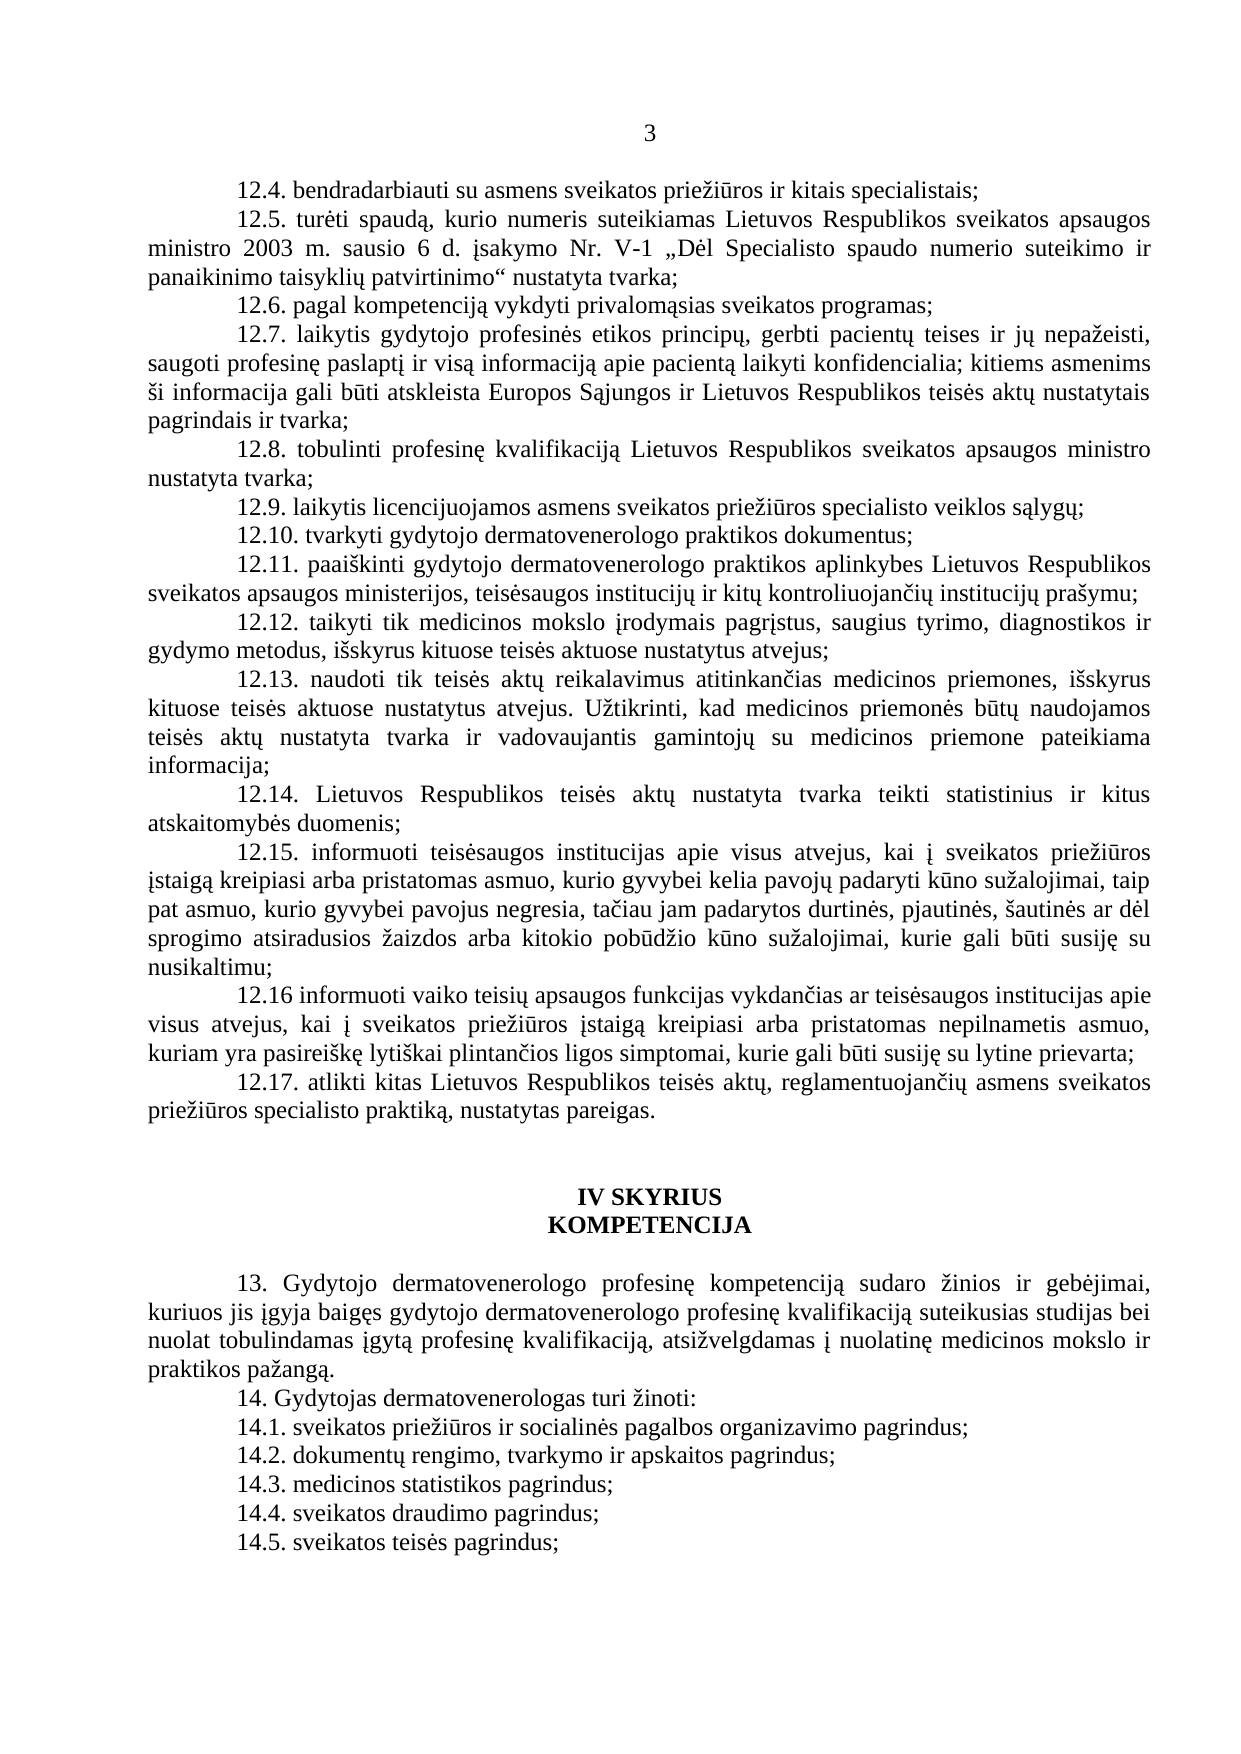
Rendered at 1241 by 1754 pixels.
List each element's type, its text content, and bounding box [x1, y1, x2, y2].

text 12.13. naudoti tik teisės aktų reikalavimus atitinkančias medicinos priemones, išskyrus kituose teisės aktuose nustatytus atvejus. Užtikrinti, kad medicinos priemonės būtų naudojamos teisės aktų nustatyta tvarka ir vadovaujantis gamintojų su medicinos priemone pateikiama informacija; [148, 664, 1152, 779]
text 12.4. bendradarbiauti su asmens sveikatos priežiūros ir kitais specialistais; [148, 176, 1152, 204]
text 12.14. Lietuvos Respublikos teisės aktų nustatyta tvarka teikti statistinius ir kitus atskaitomybės duomenis; [148, 779, 1152, 837]
text KOMPETENCIJA [148, 1211, 1152, 1239]
text 14.4. sveikatos draudimo pagrindus; [148, 1498, 1152, 1527]
text 12.10. tvarkyti gydytojo dermatovenerologo praktikos dokumentus; [148, 521, 1152, 549]
text 12.6. pagal kompetenciją vykdyti privalomąsias sveikatos programas; [148, 291, 1152, 319]
text 13. Gydytojo dermatovenerologo profesinę kompetenciją sudaro žinios ir gebėjimai, kuriuos jis įgyja baigęs gydytojo dermatovenerologo profesinę kvalifikaciją suteikusias studijas bei nuolat tobulindamas įgytą profesinę kvalifikaciją, atsižvelgdamas į nuolatinę medicinos mokslo ir praktikos pažangą. [148, 1268, 1152, 1383]
text 14. Gydytojas dermatovenerologas turi žinoti: [148, 1383, 1152, 1412]
text 12.5. turėti spaudą, kurio numeris suteikiamas Lietuvos Respublikos sveikatos apsaugos ministro 2003 m. sausio 6 d. įsakymo Nr. V-1 „Dėl Specialisto spaudo numerio suteikimo ir panaikinimo taisyklių patvirtinimo“ nustatyta tvarka; [148, 204, 1152, 291]
text 14.5. sveikatos teisės pagrindus; [148, 1527, 1152, 1556]
text 12.16 informuoti vaiko teisių apsaugos funkcijas vykdančias ar teisėsaugos institucijas apie visus atvejus, kai į sveikatos priežiūros įstaigą kreipiasi arba pristatomas nepilnametis asmuo, kuriam yra pasireiškę lytiškai plintančios ligos simptomai, kurie gali būti susiję su lytine prievarta; [148, 981, 1152, 1067]
text 12.12. taikyti tik medicinos mokslo įrodymais pagrįstus, saugius tyrimo, diagnostikos ir gydymo metodus, išskyrus kituose teisės aktuose nustatytus atvejus; [148, 607, 1152, 664]
text 12.17. atlikti kitas Lietuvos Respublikos teisės aktų, reglamentuojančių asmens sveikatos priežiūros specialisto praktiką, nustatytas pareigas. [148, 1067, 1152, 1124]
text 12.7. laikytis gydytojo profesinės etikos principų, gerbti pacientų teises ir jų nepažeisti, saugoti profesinę paslaptį ir visą informaciją apie pacientą laikyti konfidencialia; kitiems asmenims ši informacija gali būti atskleista Europos Sąjungos ir Lietuvos Respublikos teisės aktų nustatytais pagrindais ir tvarka; [148, 319, 1152, 434]
text 12.15. informuoti teisėsaugos institucijas apie visus atvejus, kai į sveikatos priežiūros įstaigą kreipiasi arba pristatomas asmuo, kurio gyvybei kelia pavojų padaryti kūno sužalojimai, taip pat asmuo, kurio gyvybei pavojus negresia, tačiau jam padarytos durtinės, pjautinės, šautinės ar dėl sprogimo atsiradusios žaizdos arba kitokio pobūdžio kūno sužalojimai, kurie gali būti susiję su nusikaltimu; [148, 837, 1152, 981]
text 12.8. tobulinti profesinę kvalifikaciją Lietuvos Respublikos sveikatos apsaugos ministro nustatyta tvarka; [148, 434, 1152, 492]
text 14.2. dokumentų rengimo, tvarkymo ir apskaitos pagrindus; [148, 1441, 1152, 1469]
text 14.1. sveikatos priežiūros ir socialinės pagalbos organizavimo pagrindus; [148, 1412, 1152, 1441]
text 12.9. laikytis licencijuojamos asmens sveikatos priežiūros specialisto veiklos sąlygų; [148, 492, 1152, 521]
text 12.11. paaiškinti gydytojo dermatovenerologo praktikos aplinkybes Lietuvos Respublikos sveikatos apsaugos ministerijos, teisėsaugos institucijų ir kitų kontroliuojančių institucijų prašymu; [148, 549, 1152, 607]
text 14.3. medicinos statistikos pagrindus; [148, 1469, 1152, 1498]
text iv skyrius [148, 1182, 1152, 1211]
